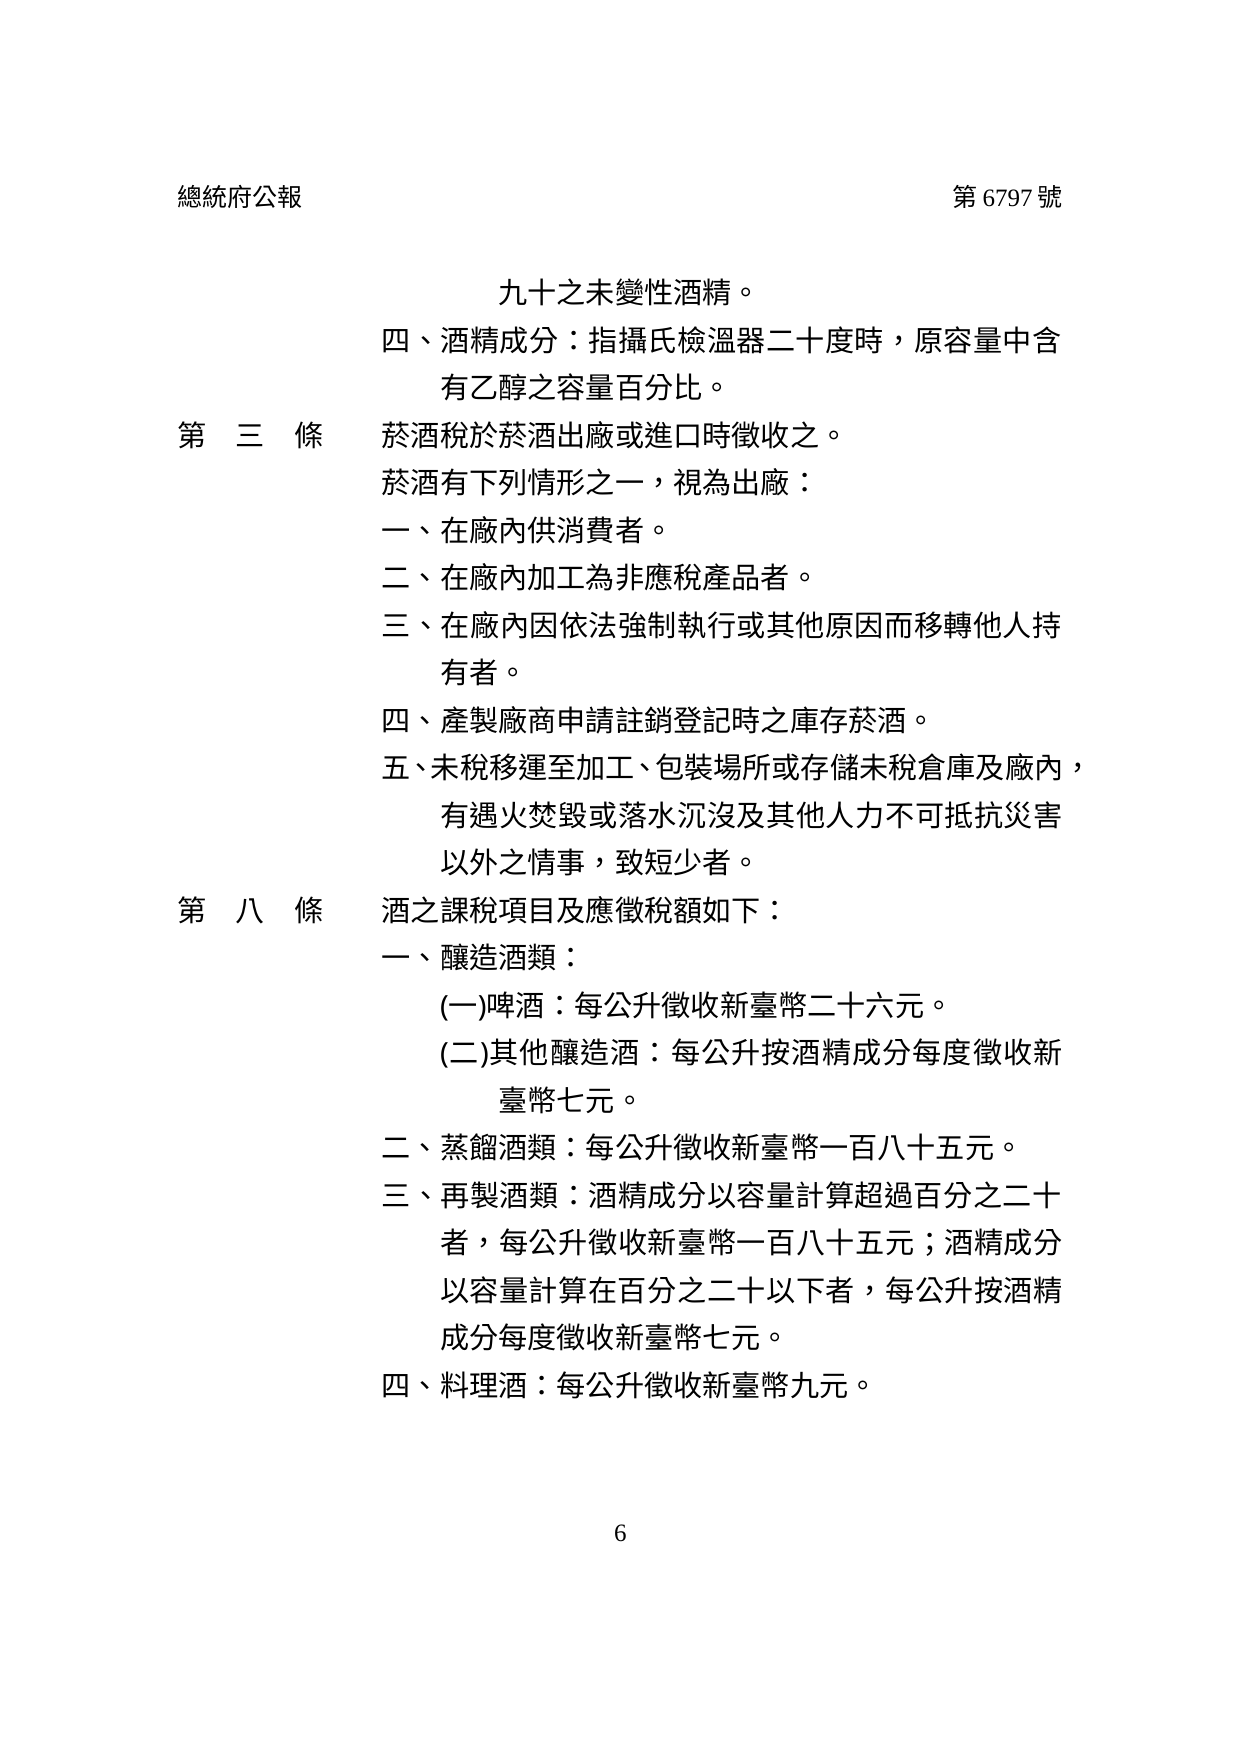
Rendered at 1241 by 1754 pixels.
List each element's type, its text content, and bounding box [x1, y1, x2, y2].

text 二、蒸餾酒類：每公升徵收新臺幣一百八十五元。 [381, 1121, 1063, 1168]
text 三、在廠內因依法強制執行或其他原因而移轉他人持有者。 [381, 598, 1063, 693]
text 九十之未變性酒精。 [440, 266, 1063, 313]
text 四、酒精成分：指攝氏檢溫器二十度時，原容量中含有乙醇之容量百分比。 [381, 313, 1063, 408]
text 五、未稅移運至加工、包裝場所或存儲未稅倉庫及廠內，有遇火焚毀或落水沉沒及其他人力不可抵抗災害以外之情事，致短少者。 [381, 741, 1063, 883]
text 一、在廠內供消費者。 [381, 503, 1063, 551]
text 菸酒有下列情形之一，視為出廠： [323, 456, 1063, 503]
text 四、產製廠商申請註銷登記時之庫存菸酒。 [381, 693, 1063, 741]
text 二、在廠內加工為非應稅產品者。 [381, 551, 1063, 598]
text 第 三 條 菸酒稅於菸酒出廠或進口時徵收之。 [177, 408, 1063, 456]
text 四、料理酒：每公升徵收新臺幣九元。 [381, 1358, 1063, 1406]
text 一、釀造酒類： [381, 931, 1063, 978]
text 第 八 條 酒之課稅項目及應徵稅額如下： [177, 883, 1063, 931]
text 三、再製酒類：酒精成分以容量計算超過百分之二十者，每公升徵收新臺幣一百八十五元；酒精成分以容量計算在百分之二十以下者，每公升按酒精成分每度徵收新臺幣七元。 [381, 1168, 1063, 1358]
text (一)啤酒：每公升徵收新臺幣二十六元。 [440, 978, 1063, 1026]
text (二)其他釀造酒：每公升按酒精成分每度徵收新臺幣七元。 [440, 1026, 1063, 1121]
